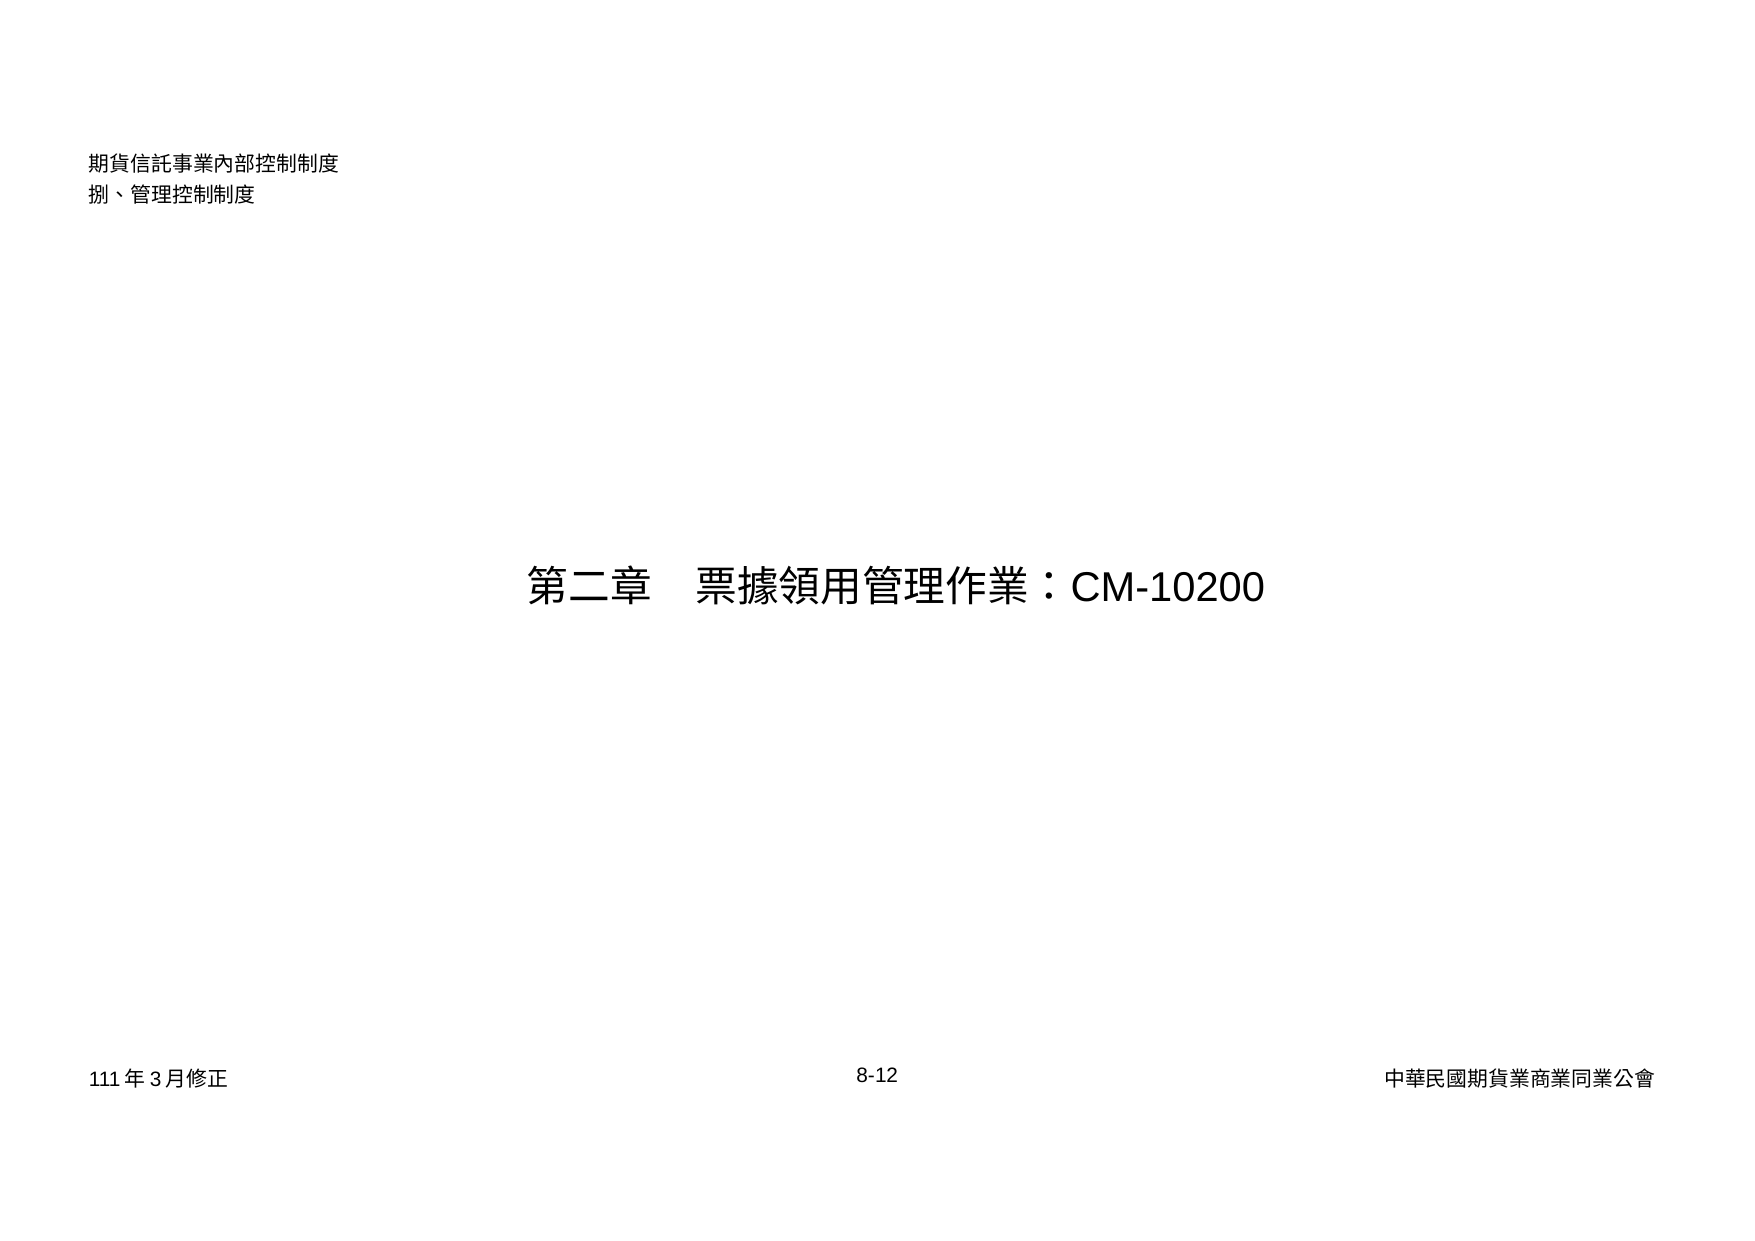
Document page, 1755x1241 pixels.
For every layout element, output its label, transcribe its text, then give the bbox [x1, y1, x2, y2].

subtitle 票據領用管理作業：CM-10200 [126, 541, 1666, 604]
